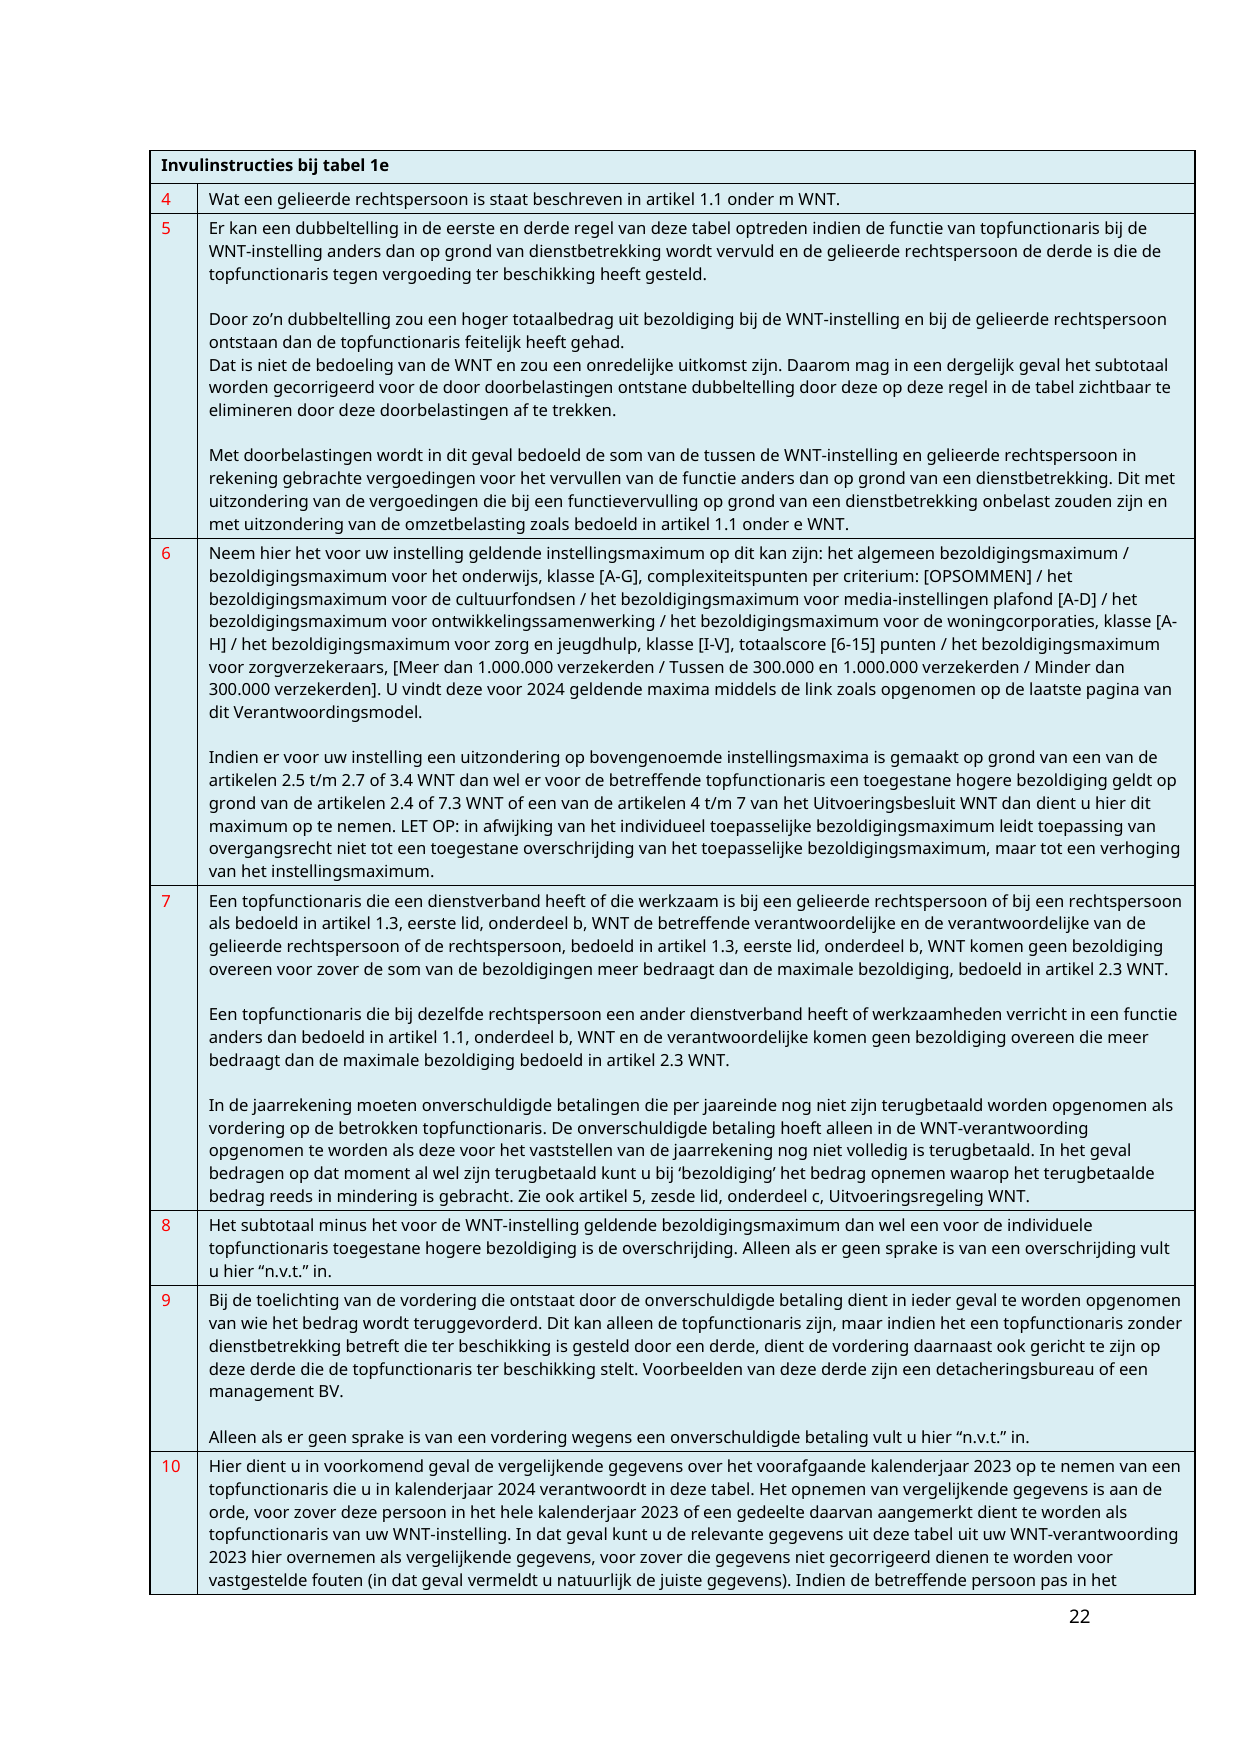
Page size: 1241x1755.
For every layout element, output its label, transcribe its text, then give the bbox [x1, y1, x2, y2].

table_cell 8 [151, 1211, 197, 1285]
table_cell Hier dient u in voorkomend geval de vergelijkende gegevens over het voorafgaande kalenderjaar 2023 op te nemen van een topfunctionaris die u in kalenderjaar 2024 verantwoordt in deze tabel. Het opnemen van vergelijkende gegevens is aan de orde, voor zover deze persoon in het hele kalenderjaar 2023 of een gedeelte daarvan aangemerkt dient te worden als topfunctionaris van uw WNT-instelling. In dat geval kunt u de relevante gegevens uit deze tabel uit uw WNT-verantwoording 2023 hier overnemen als vergelijkende gegevens, voor zover die gegevens niet gecorrigeerd dienen te worden voor vastgestelde fouten (in dat geval vermeldt u natuurlijk de juiste gegevens). Indien de betreffende persoon pas in het [198, 1452, 1194, 1594]
table_cell 4 [151, 184, 197, 213]
table_cell Er kan een dubbeltelling in de eerste en derde regel van deze tabel optreden indien de functie van topfunctionaris bij de WNT-instelling anders dan op grond van dienstbetrekking wordt vervuld en de gelieerde rechtspersoon de derde is die de topfunctionaris tegen vergoeding ter beschikking heeft gesteld. Door zo’n dubbeltelling zou een hoger totaalbedrag uit bezoldiging bij de WNT-instelling en bij de gelieerde rechtspersoon ontstaan dan de topfunctionaris feitelijk heeft gehad. Dat is niet de bedoeling van de WNT en zou een onredelijke uitkomst zijn. Daarom mag in een dergelijk geval het subtotaal worden gecorrigeerd voor de door doorbelastingen ontstane dubbeltelling door deze op deze regel in de tabel zichtbaar te elimineren door deze doorbelastingen af te trekken. Met doorbelastingen wordt in dit geval bedoeld de som van de tussen de WNT-instelling en gelieerde rechtspersoon in rekening gebrachte vergoedingen voor het vervullen van de functie anders dan op grond van een dienstbetrekking. Dit met uitzondering van de vergoedingen die bij een functievervulling op grond van een dienstbetrekking onbelast zouden zijn en met uitzondering van de omzetbelasting zoals bedoeld in artikel 1.1 onder e WNT. [198, 214, 1194, 538]
table_cell 7 [151, 886, 197, 1210]
table_cell Wat een gelieerde rechtspersoon is staat beschreven in artikel 1.1 onder m WNT. [198, 184, 1194, 213]
table_cell 9 [151, 1286, 197, 1451]
table_cell Bij de toelichting van de vordering die ontstaat door de onverschuldigde betaling dient in ieder geval te worden opgenomen van wie het bedrag wordt teruggevorderd. Dit kan alleen de topfunctionaris zijn, maar indien het een topfunctionaris zonder dienstbetrekking betreft die ter beschikking is gesteld door een derde, dient de vordering daarnaast ook gericht te zijn op deze derde die de topfunctionaris ter beschikking stelt. Voorbeelden van deze derde zijn een detacheringsbureau of een management BV. Alleen als er geen sprake is van een vordering wegens een onverschuldigde betaling vult u hier “n.v.t.” in. [198, 1286, 1194, 1451]
table_header Invulinstructies bij tabel 1e [151, 151, 1194, 183]
table_cell 6 [151, 539, 197, 885]
table_cell Een topfunctionaris die een dienstverband heeft of die werkzaam is bij een gelieerde rechtspersoon of bij een rechtspersoon als bedoeld in artikel 1.3, eerste lid, onderdeel b, WNT de betreffende verantwoordelijke en de verantwoordelijke van de gelieerde rechtspersoon of de rechtspersoon, bedoeld in artikel 1.3, eerste lid, onderdeel b, WNT komen geen bezoldiging overeen voor zover de som van de bezoldigingen meer bedraagt dan de maximale bezoldiging, bedoeld in artikel 2.3 WNT. Een topfunctionaris die bij dezelfde rechtspersoon een ander dienstverband heeft of werkzaamheden verricht in een functie anders dan bedoeld in artikel 1.1, onderdeel b, WNT en de verantwoordelijke komen geen bezoldiging overeen die meer bedraagt dan de maximale bezoldiging bedoeld in artikel 2.3 WNT. In de jaarrekening moeten onverschuldigde betalingen die per jaareinde nog niet zijn terugbetaald worden opgenomen als vordering op de betrokken topfunctionaris. De onverschuldigde betaling hoeft alleen in de WNT-verantwoording opgenomen te worden als deze voor het vaststellen van de jaarrekening nog niet volledig is terugbetaald. In het geval bedragen op dat moment al wel zijn terugbetaald kunt u bij ‘bezoldiging’ het bedrag opnemen waarop het terugbetaalde bedrag reeds in mindering is gebracht. Zie ook artikel 5, zesde lid, onderdeel c, Uitvoeringsregeling WNT. [198, 886, 1194, 1210]
table_cell 5 [151, 214, 197, 538]
table_cell Neem hier het voor uw instelling geldende instellingsmaximum op dit kan zijn: het algemeen bezoldigingsmaximum / bezoldigingsmaximum voor het onderwijs, klasse [A-G], complexiteitspunten per criterium: [OPSOMMEN] / het bezoldigingsmaximum voor de cultuurfondsen / het bezoldigingsmaximum voor media-instellingen plafond [A-D] / het bezoldigingsmaximum voor ontwikkelingssamenwerking / het bezoldigingsmaximum voor de woningcorporaties, klasse [A-H] / het bezoldigingsmaximum voor zorg en jeugdhulp, klasse [I-V], totaalscore [6-15] punten / het bezoldigingsmaximum voor zorgverzekeraars, [Meer dan 1.000.000 verzekerden / Tussen de 300.000 en 1.000.000 verzekerden / Minder dan 300.000 verzekerden]. U vindt deze voor 2024 geldende maxima middels de link zoals opgenomen op de laatste pagina van dit Verantwoordingsmodel. Indien er voor uw instelling een uitzondering op bovengenoemde instellingsmaxima is gemaakt op grond van een van de artikelen 2.5 t/m 2.7 of 3.4 WNT dan wel er voor de betreffende topfunctionaris een toegestane hogere bezoldiging geldt op grond van de artikelen 2.4 of 7.3 WNT of een van de artikelen 4 t/m 7 van het Uitvoeringsbesluit WNT dan dient u hier dit maximum op te nemen. LET OP: in afwijking van het individueel toepasselijke bezoldigingsmaximum leidt toepassing van overgangsrecht niet tot een toegestane overschrijding van het toepasselijke bezoldigingsmaximum, maar tot een verhoging van het instellingsmaximum. [198, 539, 1194, 885]
table_cell Het subtotaal minus het voor de WNT-instelling geldende bezoldigingsmaximum dan wel een voor de individuele topfunctionaris toegestane hogere bezoldiging is de overschrijding. Alleen als er geen sprake is van een overschrijding vult u hier “n.v.t.” in. [198, 1211, 1194, 1285]
table_cell 10 [151, 1452, 197, 1594]
